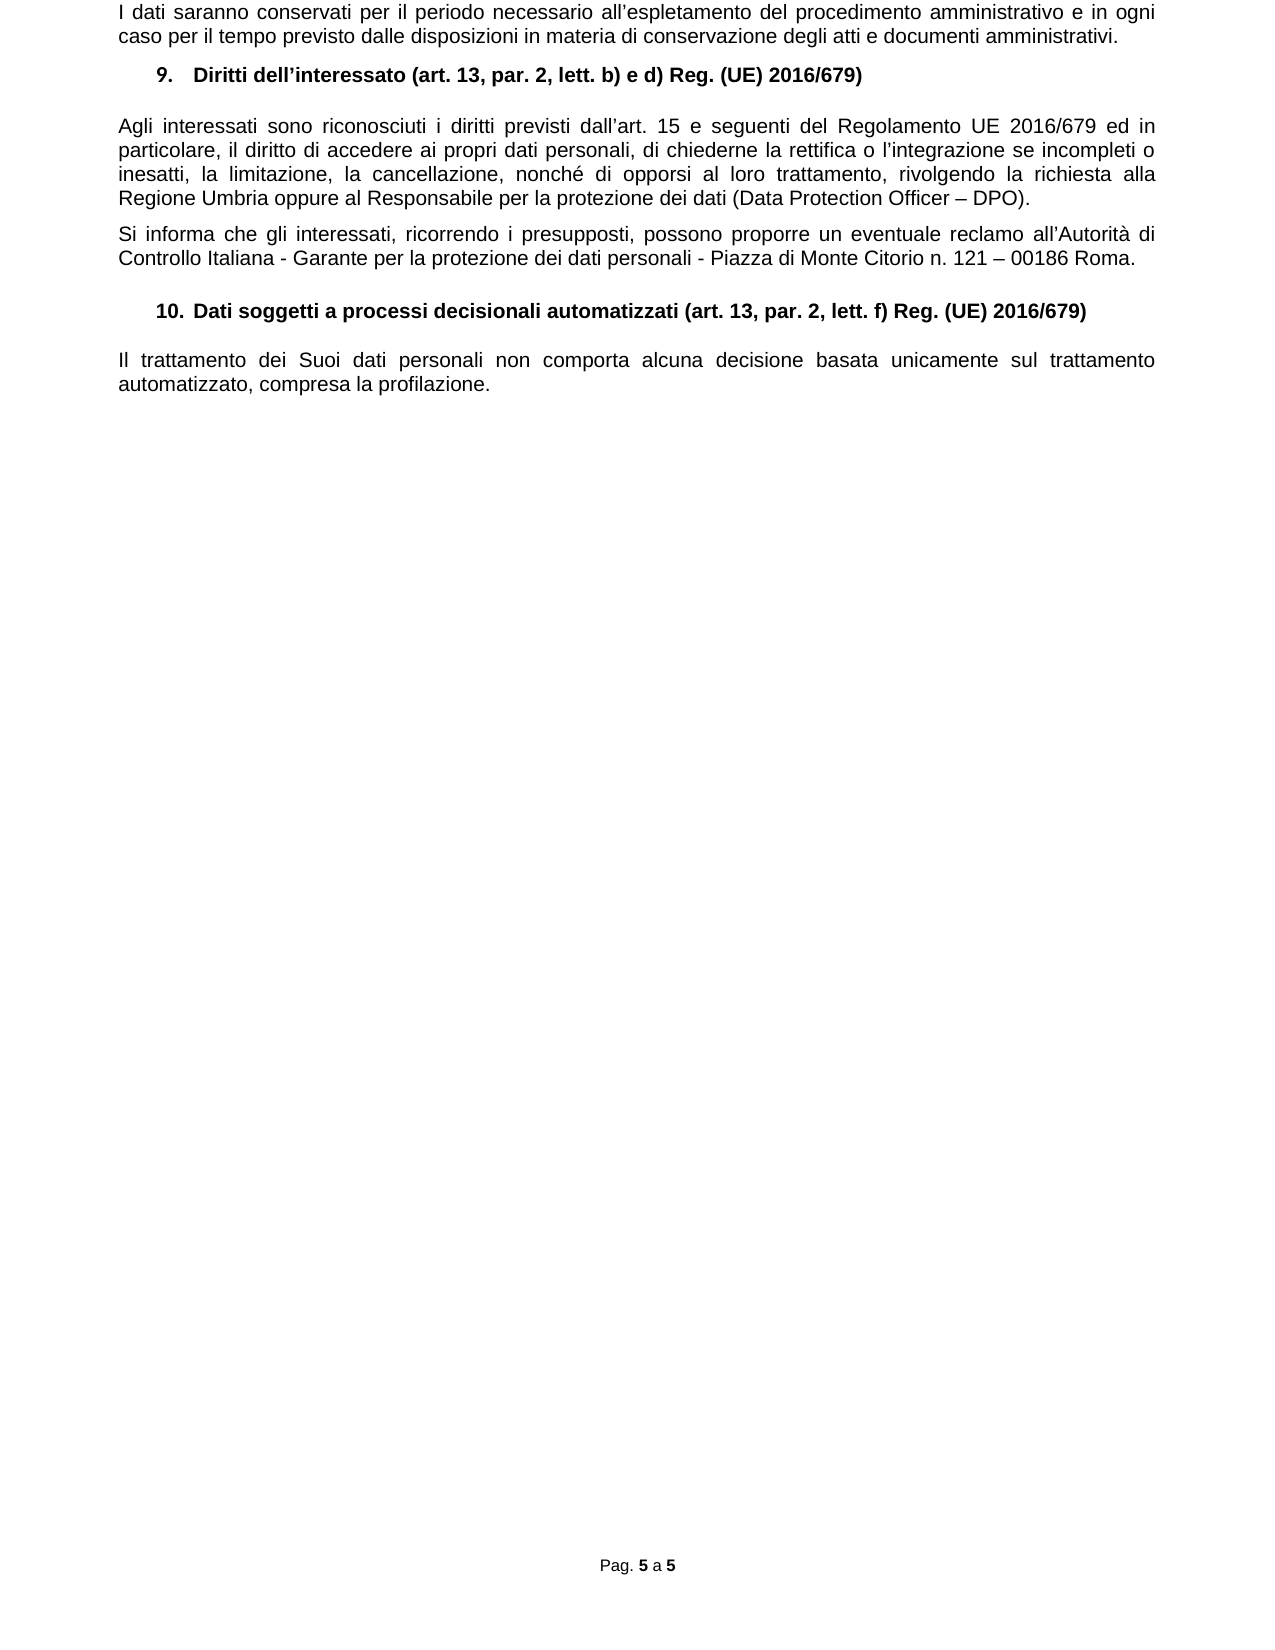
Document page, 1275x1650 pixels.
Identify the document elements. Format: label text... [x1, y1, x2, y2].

text I dati saranno conservati per il periodo necessario all’espletamento del procedimento amministrativo e in ogni caso per il tempo previsto dalle disposizioni in materia di conservazione degli atti e documenti amministrativi. [118, 0, 1157, 48]
list Diritti dell’interessato (art. 13, par. 2, lett. b) e d) Reg. (UE) 2016/679) [156, 60, 1157, 88]
text Il trattamento dei Suoi dati personali non comporta alcuna decisione basata unicamente sul trattamento automatizzato, compresa la profilazione. [118, 348, 1157, 396]
text Agli interessati sono riconosciuti i diritti previsti dall’art. 15 e seguenti del Regolamento UE 2016/679 ed in particolare, il diritto di accedere ai propri dati personali, di chiederne la rettifica o l’integrazione se incompleti o inesatti, la limitazione, la cancellazione, nonché di opporsi al loro trattamento, rivolgendo la richiesta alla Regione Umbria oppure al Responsabile per la protezione dei dati (Data Protection Officer – DPO). [118, 113, 1157, 209]
text Si informa che gli interessati, ricorrendo i presupposti, possono proporre un eventuale reclamo all’Autorità di Controllo Italiana - Garante per la protezione dei dati personali - Piazza di Monte Citorio n. 121 – 00186 Roma. [118, 222, 1157, 270]
list Dati soggetti a processi decisionali automatizzati (art. 13, par. 2, lett. f) Reg. (UE) 2016/679) [156, 299, 1157, 323]
